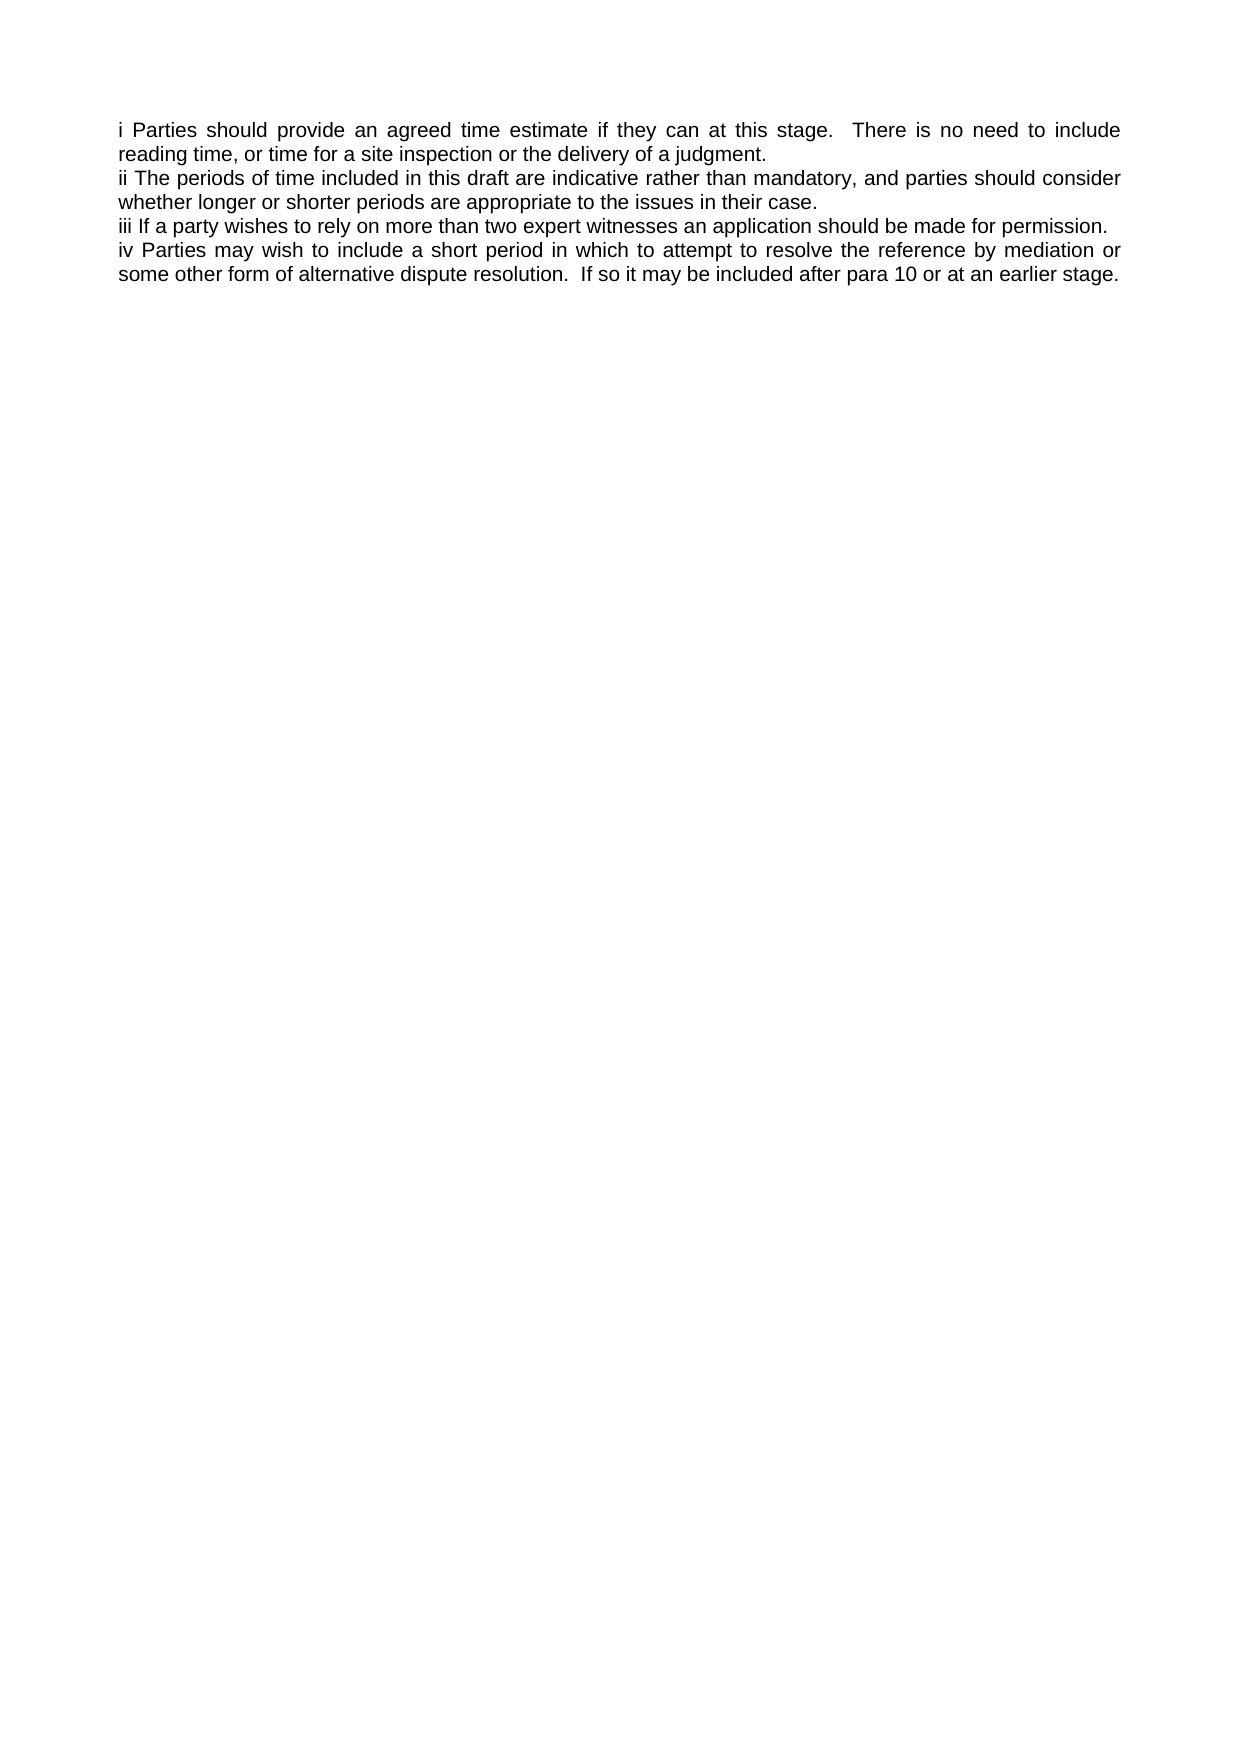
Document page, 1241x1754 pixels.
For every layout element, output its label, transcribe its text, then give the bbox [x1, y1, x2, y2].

text Parties should provide an agreed time estimate if they can at this stage. There is no need to include reading time, or time for a site inspection or the delivery of a judgment. [118, 118, 1122, 166]
text The periods of time included in this draft are indicative rather than mandatory, and parties should consider whether longer or shorter periods are appropriate to the issues in their case. [118, 166, 1122, 214]
text If a party wishes to rely on more than two expert witnesses an application should be made for permission. [118, 214, 1122, 238]
text Parties may wish to include a short period in which to attempt to resolve the reference by mediation or some other form of alternative dispute resolution. If so it may be included after para 10 or at an earlier stage. [118, 238, 1122, 286]
